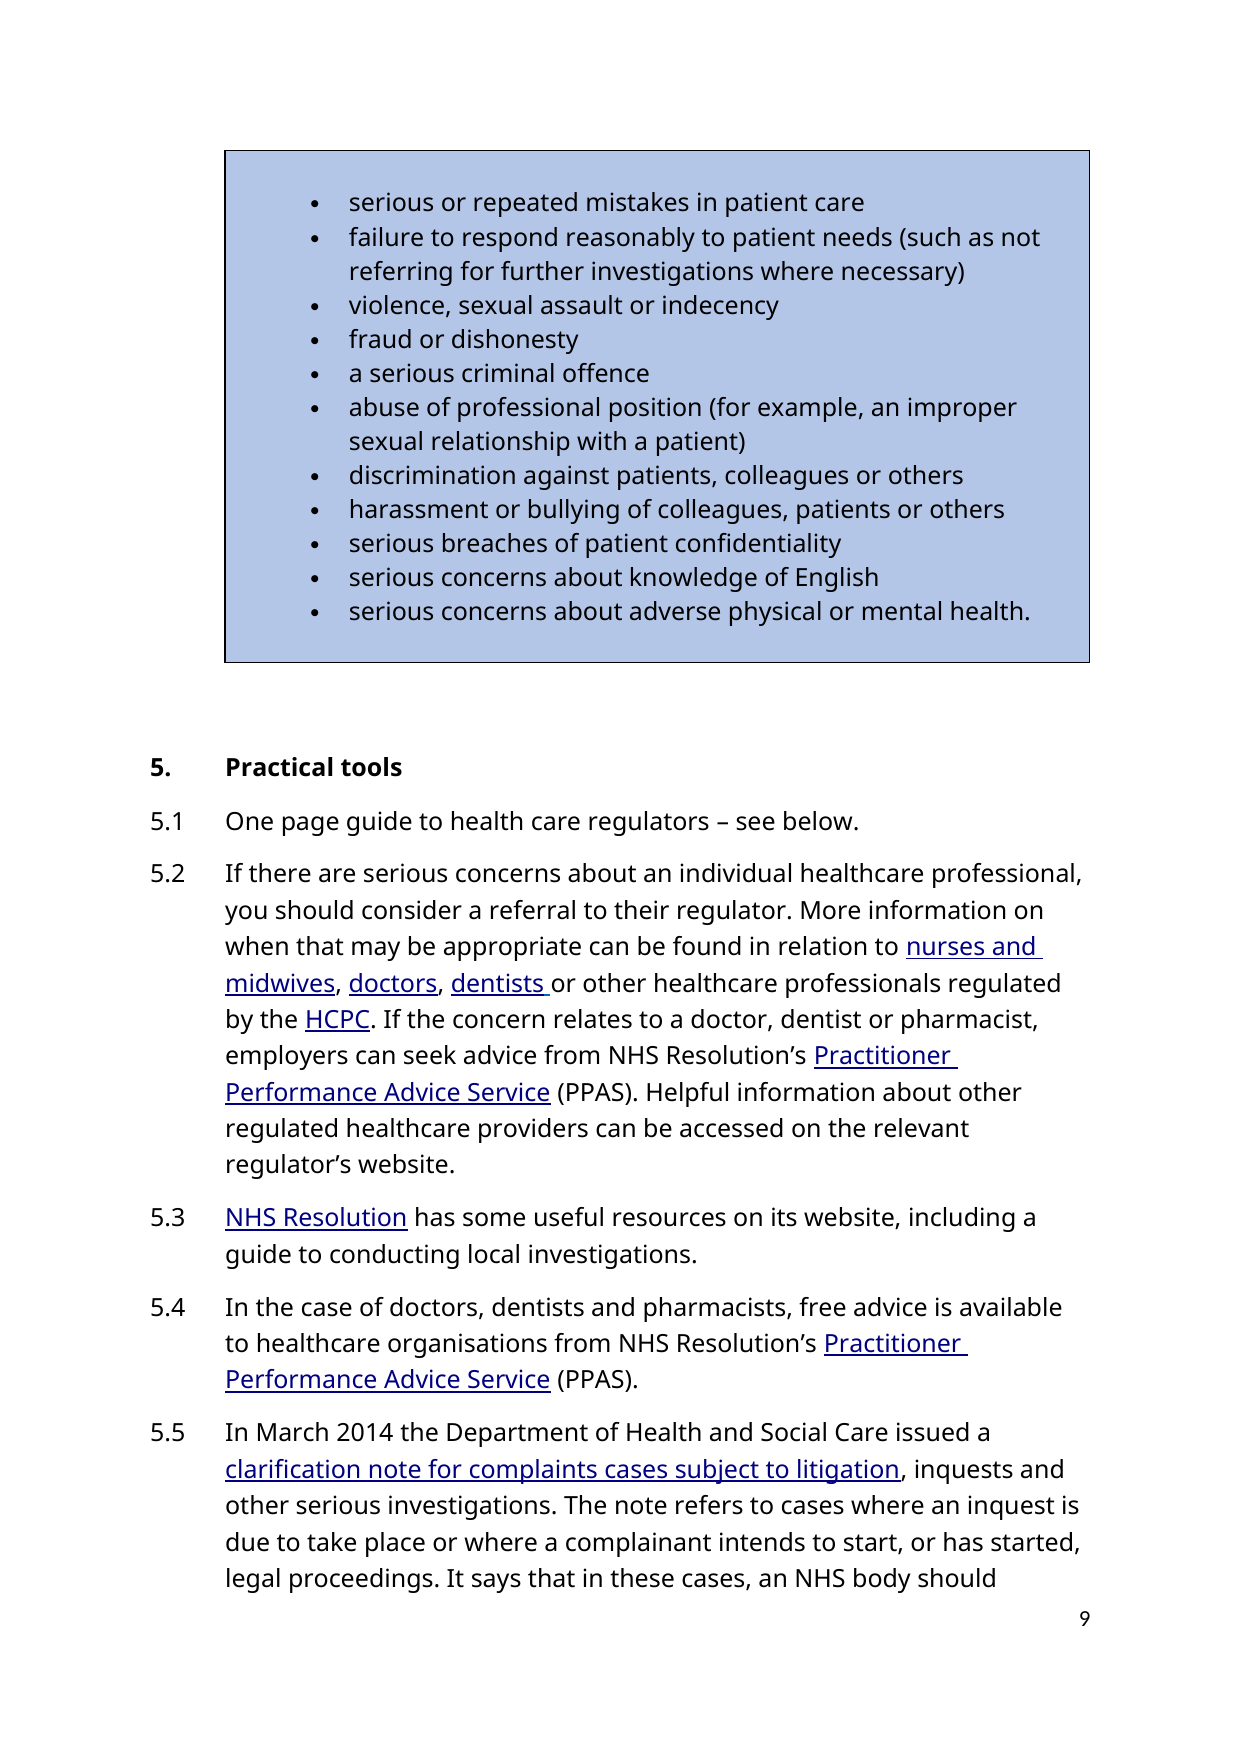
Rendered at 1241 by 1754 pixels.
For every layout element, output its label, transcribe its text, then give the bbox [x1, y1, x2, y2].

text 5.2 If there are serious concerns about an individual healthcare professional, you should consider a referral to their regulator. More information on when that may be appropriate can be found in relation to nurses and midwives, doctors, dentists or other healthcare professionals regulated by the HCPC. If the concern relates to a doctor, dentist or pharmacist, employers can seek advice from NHS Resolution’s Practitioner Performance Advice Service (PPAS). Helpful information about other regulated healthcare providers can be accessed on the relevant regulator’s website. [150, 856, 1090, 1181]
text 5.3 NHS Resolution has some useful resources on its website, including a guide to conducting local investigations. [150, 1200, 1090, 1270]
text 5. Practical tools [150, 750, 1090, 784]
table_header Examples of serious concerns include, but are not limited to: serious or repeated mistakes in patient care failure to respond reasonably to patient needs (such as not referring for further investigations where necessary) violence, sexual assault or indecency fraud or dishonesty a serious criminal offence abuse of professional position (for example, an improper sexual relationship with a patient) discrimination against patients, colleagues or others harassment or bullying of colleagues, patients or others serious breaches of patient confidentiality serious concerns about knowledge of English serious concerns about adverse physical or mental health. [226, 151, 1089, 662]
text 5.4 In the case of doctors, dentists and pharmacists, free advice is available to healthcare organisations from NHS Resolution’s Practitioner Performance Advice Service (PPAS). [150, 1289, 1090, 1396]
text 5.1 One page guide to health care regulators – see below. [150, 803, 1090, 837]
text 5.5 In March 2014 the Department of Health and Social Care issued a clarification note for complaints cases subject to litigation, inquests and other serious investigations. The note refers to cases where an inquest is due to take place or where a complainant intends to start, or has started, legal proceedings. It says that in these cases, an NHS body should [150, 1415, 1090, 1594]
